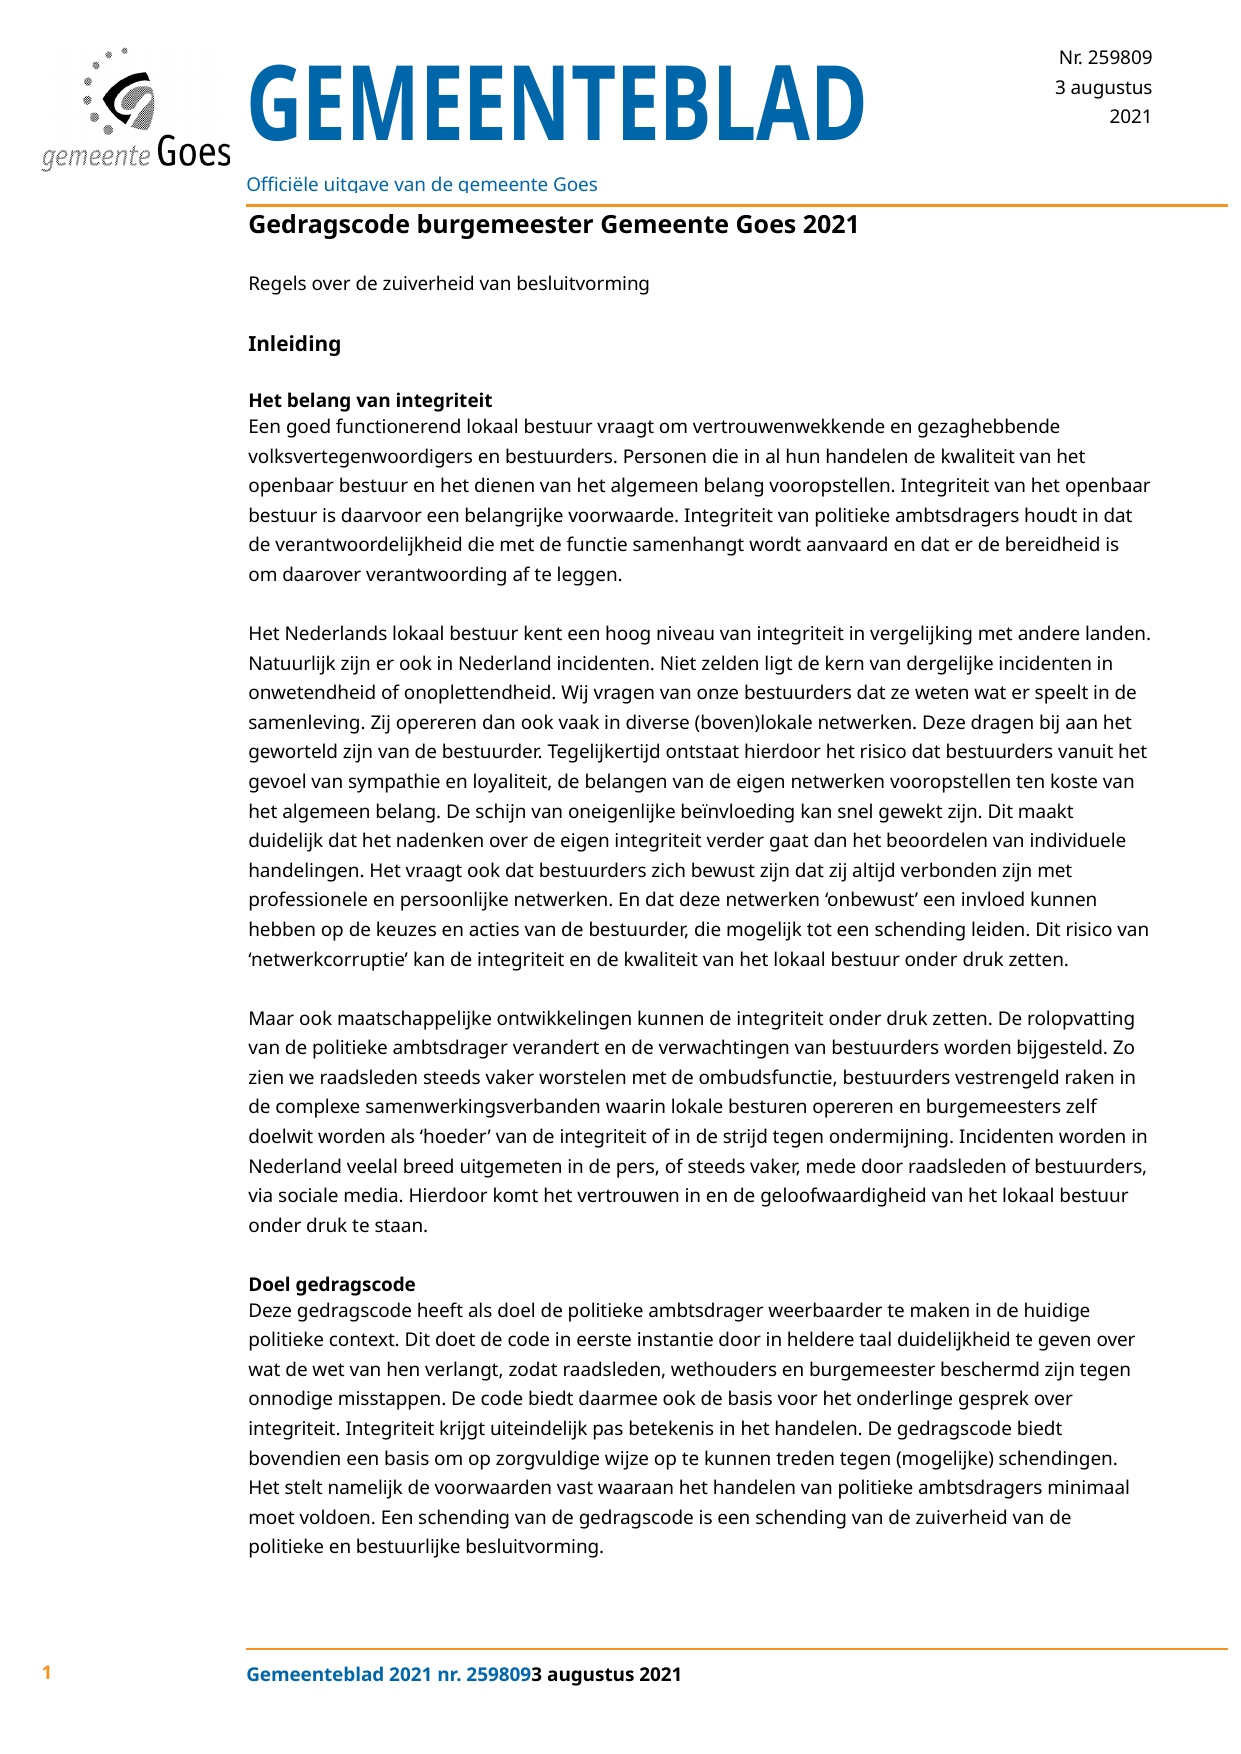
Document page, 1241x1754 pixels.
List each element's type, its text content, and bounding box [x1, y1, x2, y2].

picture [41, 47, 231, 172]
text Het belang van integriteit [248, 387, 1152, 413]
text Doel gedragscode [248, 1271, 1152, 1297]
text Gedragscode burgemeester Gemeente Goes 2021 [248, 207, 1152, 241]
text Regels over de zuiverheid van besluitvorming [248, 270, 1152, 296]
text Inleiding [248, 329, 1152, 358]
text Deze gedragscode heeft als doel de politieke ambtsdrager weerbaarder te maken in de huidige politieke context. Dit doet de code in eerste instantie door in heldere taal duidelijkheid te geven over wat de wet van hen verlangt, zodat raadsleden, wethouders en burgemeester beschermd zijn tegen onnodige misstappen. De code biedt daarmee ook de basis voor het onderlinge gesprek over integriteit. Integriteit krijgt uiteindelijk pas betekenis in het handelen. De gedragscode biedt bovendien een basis om op zorgvuldige wijze op te kunnen treden tegen (mogelijke) schendingen. Het stelt namelijk de voorwaarden vast waaraan het handelen van politieke ambtsdragers minimaal moet voldoen. Een schending van de gedragscode is een schending van de zuiverheid van de politieke en bestuurlijke besluitvorming. [248, 1297, 1152, 1559]
text Een goed functionerend lokaal bestuur vraagt om vertrouwenwekkende en gezaghebbende volksvertegenwoordigers en bestuurders. Personen die in al hun handelen de kwaliteit van het openbaar bestuur en het dienen van het algemeen belang vooropstellen. Integriteit van het openbaar bestuur is daarvoor een belangrijke voorwaarde. Integriteit van politieke ambtsdragers houdt in dat de verantwoordelijkheid die met de functie samenhangt wordt aanvaard en dat er de bereidheid is om daarover verantwoording af te leggen. [248, 413, 1152, 587]
text Maar ook maatschappelijke ontwikkelingen kunnen de integriteit onder druk zetten. De rolopvatting van de politieke ambtsdrager verandert en de verwachtingen van bestuurders worden bijgesteld. Zo zien we raadsleden steeds vaker worstelen met de ombudsfunctie, bestuurders vestrengeld raken in de complexe samenwerkingsverbanden waarin lokale besturen opereren en burgemeesters zelf doelwit worden als ‘hoeder’ van de integriteit of in de strijd tegen ondermijning. Incidenten worden in Nederland veelal breed uitgemeten in de pers, of steeds vaker, mede door raadsleden of bestuurders, via sociale media. Hierdoor komt het vertrouwen in en de geloofwaardigheid van het lokaal bestuur onder druk te staan. [248, 1005, 1152, 1238]
text Het Nederlands lokaal bestuur kent een hoog niveau van integriteit in vergelijking met andere landen. Natuurlijk zijn er ook in Nederland incidenten. Niet zelden ligt de kern van dergelijke incidenten in onwetendheid of onoplettendheid. Wij vragen van onze bestuurders dat ze weten wat er speelt in de samenleving. Zij opereren dan ook vaak in diverse (boven)lokale netwerken. Deze dragen bij aan het geworteld zijn van de bestuurder. Tegelijkertijd ontstaat hierdoor het risico dat bestuurders vanuit het gevoel van sympathie en loyaliteit, de belangen van de eigen netwerken vooropstellen ten koste van het algemeen belang. De schijn van oneigenlijke beïnvloeding kan snel gewekt zijn. Dit maakt duidelijk dat het nadenken over de eigen integriteit verder gaat dan het beoordelen van individuele handelingen. Het vraagt ook dat bestuurders zich bewust zijn dat zij altijd verbonden zijn met professionele en persoonlijke netwerken. En dat deze netwerken ‘onbewust’ een invloed kunnen hebben op de keuzes en acties van de bestuurder, die mogelijk tot een schending leiden. Dit risico van ‘netwerkcorruptie’ kan de integriteit en de kwaliteit van het lokaal bestuur onder druk zetten. [248, 620, 1152, 971]
